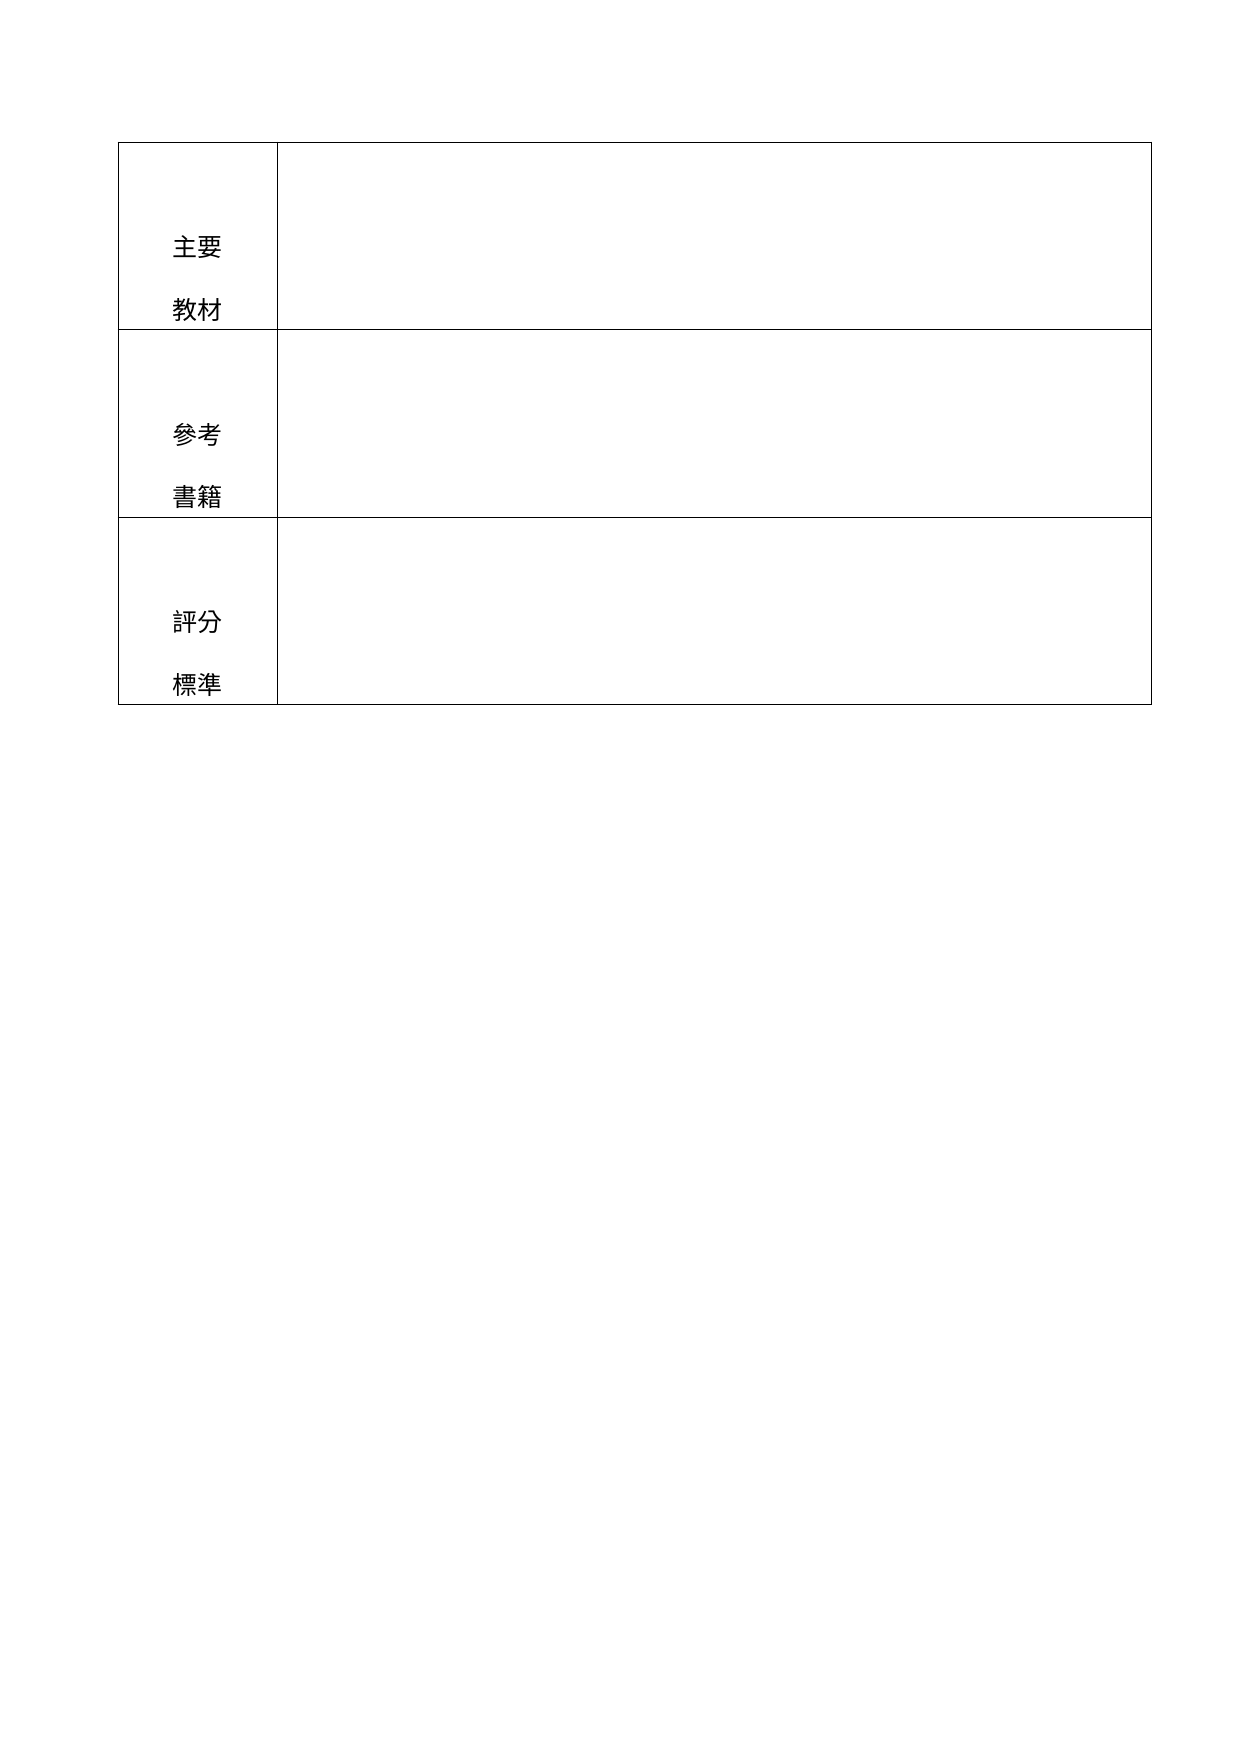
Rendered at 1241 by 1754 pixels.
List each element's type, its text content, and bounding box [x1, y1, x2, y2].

table_cell 參考 書籍 [119, 330, 277, 517]
table_cell [278, 518, 1151, 704]
table_cell [278, 330, 1151, 517]
table_cell 評分 標準 [119, 518, 277, 704]
table_cell [278, 143, 1151, 329]
table_cell 主要 教材 [119, 143, 277, 329]
